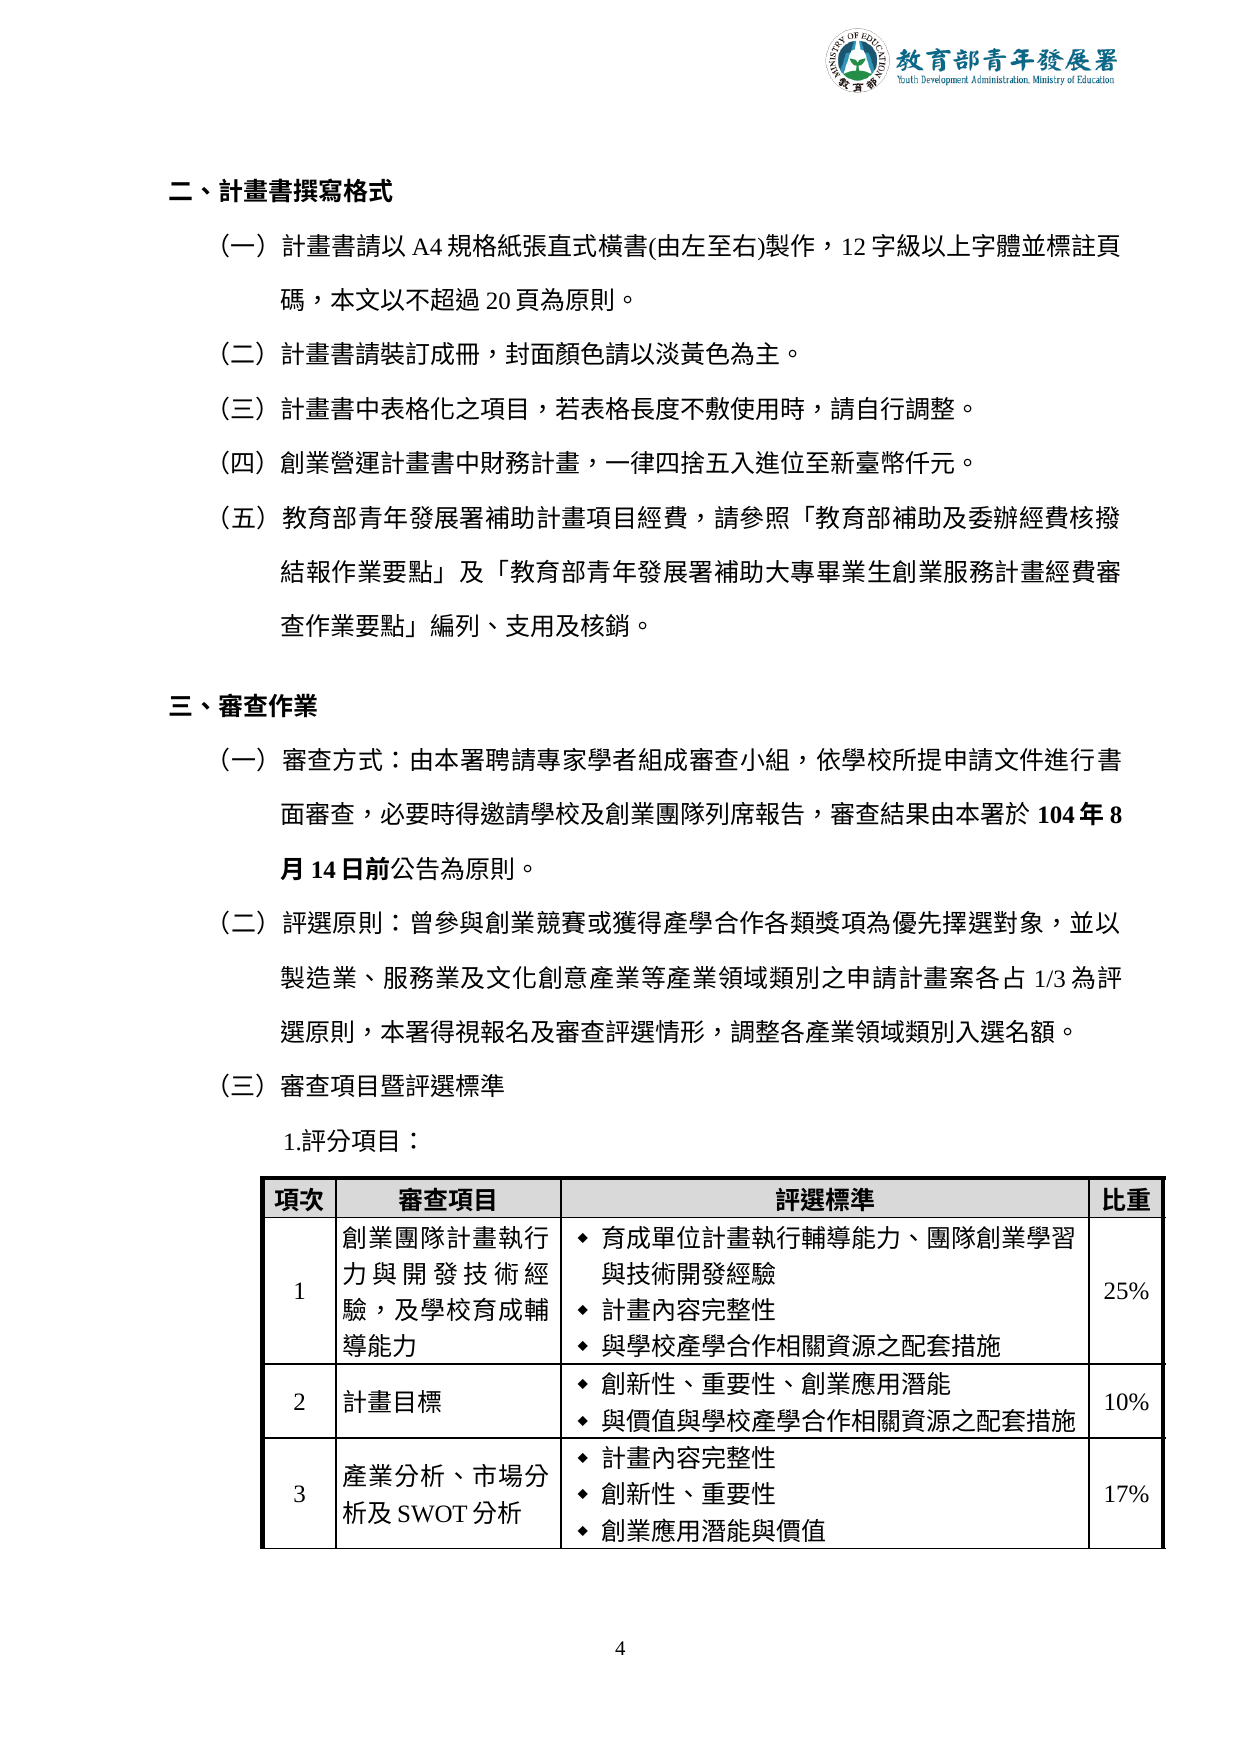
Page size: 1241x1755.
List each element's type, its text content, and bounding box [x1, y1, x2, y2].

text （四）創業營運計畫書中財務計畫，一律四捨五入進位至新臺幣仟元。 [206, 444, 1122, 480]
text （一）審查方式：由本署聘請專家學者組成審查小組，依學校所提申請文件進行書面審查，必要時得邀請學校及創業團隊列席報告，審查結果由本署於104年8月14日前公告為原則。 [206, 741, 1122, 886]
table_cell 產業分析、市場分析及SWOT分析 [337, 1439, 560, 1547]
table_cell 3 [265, 1439, 335, 1547]
text （一）計畫書請以A4規格紙張直式橫書(由左至右)製作，12字級以上字體並標註頁碼，本文以不超過20頁為原則。 [206, 226, 1122, 317]
table_header 比重 [1090, 1180, 1161, 1217]
text （二）計畫書請裝訂成冊，封面顏色請以淡黃色為主。 [206, 335, 1122, 371]
table_cell 17% [1090, 1439, 1161, 1547]
text （三）審查項目暨評選標準 [206, 1067, 1122, 1103]
table_header 項次 [265, 1180, 335, 1217]
text （三）計畫書中表格化之項目，若表格長度不敷使用時，請自行調整。 [206, 389, 1122, 426]
text 1.評分項目： [283, 1121, 1122, 1157]
table_cell 2 [265, 1365, 335, 1437]
table_cell 10% [1090, 1365, 1161, 1437]
table_cell 1 [265, 1218, 335, 1363]
table_cell 計畫目標 [337, 1365, 560, 1437]
table_cell 創新性、重要性、創業應用潛能 與價值與學校產學合作相關資源之配套措施 [562, 1365, 1088, 1437]
text （二）評選原則：曾參與創業競賽或獲得產學合作各類獎項為優先擇選對象，並以製造業、服務業及文化創意產業等產業領域類別之申請計畫案各占1/3為評選原則，本署得視報名及審查評選情形，調整各產業領域類別入選名額。 [206, 904, 1122, 1049]
table_cell 育成單位計畫執行輔導能力、團隊創業學習與技術開發經驗 計畫內容完整性 與學校產學合作相關資源之配套措施 [562, 1218, 1088, 1363]
table_cell 25% [1090, 1218, 1161, 1363]
table_header 審查項目 [337, 1180, 560, 1217]
table_cell 計畫內容完整性 創新性、重要性 創業應用潛能與價值 [562, 1439, 1088, 1547]
table_cell 創業團隊計畫執行力與開發技術經驗，及學校育成輔導能力 [337, 1218, 560, 1363]
text （五）教育部青年發展署補助計畫項目經費，請參照「教育部補助及委辦經費核撥結報作業要點」及「教育部青年發展署補助大專畢業生創業服務計畫經費審查作業要點」編列、支用及核銷。 [206, 498, 1122, 643]
text 三、審查作業 [118, 686, 1122, 722]
table_header 評選標準 [562, 1180, 1088, 1217]
text 二、計畫書撰寫格式 [118, 172, 1122, 208]
